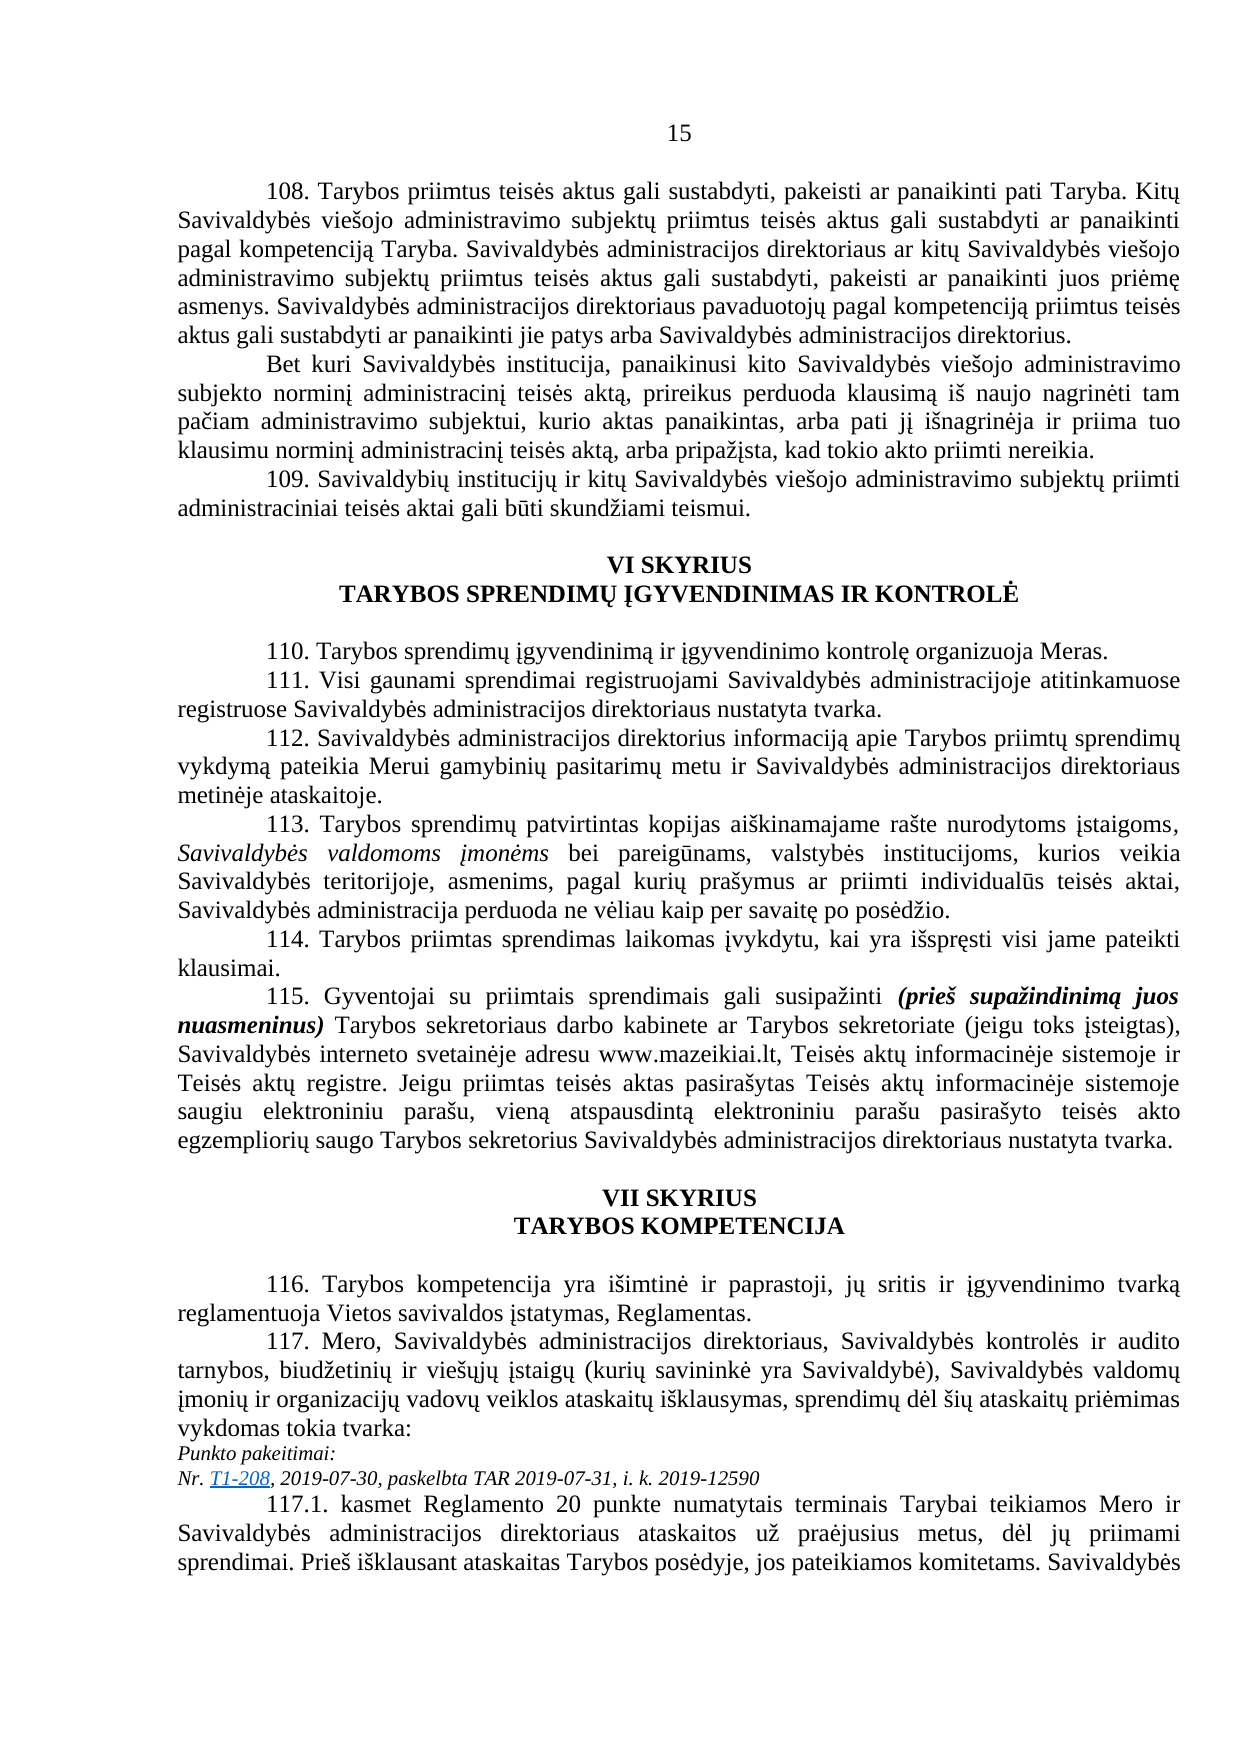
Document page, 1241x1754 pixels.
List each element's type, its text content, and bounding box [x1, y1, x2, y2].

text Nr. T1-208, 2019-07-30, paskelbta TAR 2019-07-31, i. k. 2019-12590 [177, 1465, 1181, 1489]
text 114. Tarybos priimtas sprendimas laikomas įvykdytu, kai yra išspręsti visi jame pateikti klausimai. [177, 924, 1181, 981]
text TARYBOS SPRENDIMŲ ĮGYVENDINIMAS IR KONTROLĖ [177, 579, 1181, 608]
text 115. Gyventojai su priimtais sprendimais gali susipažinti (prieš supažindinimą juos nuasmeninus) Tarybos sekretoriaus darbo kabinete ar Tarybos sekretoriate (jeigu toks įsteigtas), Savivaldybės interneto svetainėje adresu www.mazeikiai.lt, Teisės aktų informacinėje sistemoje ir Teisės aktų registre. Jeigu priimtas teisės aktas pasirašytas Teisės aktų informacinėje sistemoje saugiu elektroniniu parašu, vieną atspausdintą elektroniniu parašu pasirašyto teisės akto egzempliorių saugo Tarybos sekretorius Savivaldybės administracijos direktoriaus nustatyta tvarka. [177, 981, 1181, 1154]
text VI SKYRIUS [177, 550, 1181, 579]
text 117.1. kasmet Reglamento 20 punkte numatytais terminais Tarybai teikiamos Mero ir Savivaldybės administracijos direktoriaus ataskaitos už praėjusius metus, dėl jų priimami sprendimai. Prieš išklausant ataskaitas Tarybos posėdyje, jos pateikiamos komitetams. Savivaldybės [177, 1489, 1181, 1576]
text 110. Tarybos sprendimų įgyvendinimą ir įgyvendinimo kontrolę organizuoja Meras. [177, 636, 1181, 665]
text 111. Visi gaunami sprendimai registruojami Savivaldybės administracijoje atitinkamuose registruose Savivaldybės administracijos direktoriaus nustatyta tvarka. [177, 665, 1181, 723]
text 108. Tarybos priimtus teisės aktus gali sustabdyti, pakeisti ar panaikinti pati Taryba. Kitų Savivaldybės viešojo administravimo subjektų priimtus teisės aktus gali sustabdyti ar panaikinti pagal kompetenciją Taryba. Savivaldybės administracijos direktoriaus ar kitų Savivaldybės viešojo administravimo subjektų priimtus teisės aktus gali sustabdyti, pakeisti ar panaikinti juos priėmę asmenys. Savivaldybės administracijos direktoriaus pavaduotojų pagal kompetenciją priimtus teisės aktus gali sustabdyti ar panaikinti jie patys arba Savivaldybės administracijos direktorius. [177, 176, 1181, 349]
text 109. Savivaldybių institucijų ir kitų Savivaldybės viešojo administravimo subjektų priimti administraciniai teisės aktai gali būti skundžiami teismui. [177, 464, 1181, 521]
text 117. Mero, Savivaldybės administracijos direktoriaus, Savivaldybės kontrolės ir audito tarnybos, biudžetinių ir viešųjų įstaigų (kurių savininkė yra Savivaldybė), Savivaldybės valdomų įmonių ir organizacijų vadovų veiklos ataskaitų išklausymas, sprendimų dėl šių ataskaitų priėmimas vykdomas tokia tvarka: [177, 1326, 1181, 1441]
text 113. Tarybos sprendimų patvirtintas kopijas aiškinamajame rašte nurodytoms įstaigoms, Savivaldybės valdomoms įmonėms bei pareigūnams, valstybės institucijoms, kurios veikia Savivaldybės teritorijoje, asmenims, pagal kurių prašymus ar priimti individualūs teisės aktai, Savivaldybės administracija perduoda ne vėliau kaip per savaitę po posėdžio. [177, 809, 1181, 924]
text Punkto pakeitimai: [177, 1441, 1181, 1465]
text TARYBOS KOMPETENCIJA [177, 1211, 1181, 1240]
text VII SKYRIUS [177, 1183, 1181, 1211]
text 116. Tarybos kompetencija yra išimtinė ir paprastoji, jų sritis ir įgyvendinimo tvarką reglamentuoja Vietos savivaldos įstatymas, Reglamentas. [177, 1269, 1181, 1326]
text Bet kuri Savivaldybės institucija, panaikinusi kito Savivaldybės viešojo administravimo subjekto norminį administracinį teisės aktą, prireikus perduoda klausimą iš naujo nagrinėti tam pačiam administravimo subjektui, kurio aktas panaikintas, arba pati jį išnagrinėja ir priima tuo klausimu norminį administracinį teisės aktą, arba pripažįsta, kad tokio akto priimti nereikia. [177, 349, 1181, 464]
text 112. Savivaldybės administracijos direktorius informaciją apie Tarybos priimtų sprendimų vykdymą pateikia Merui gamybinių pasitarimų metu ir Savivaldybės administracijos direktoriaus metinėje ataskaitoje. [177, 723, 1181, 809]
